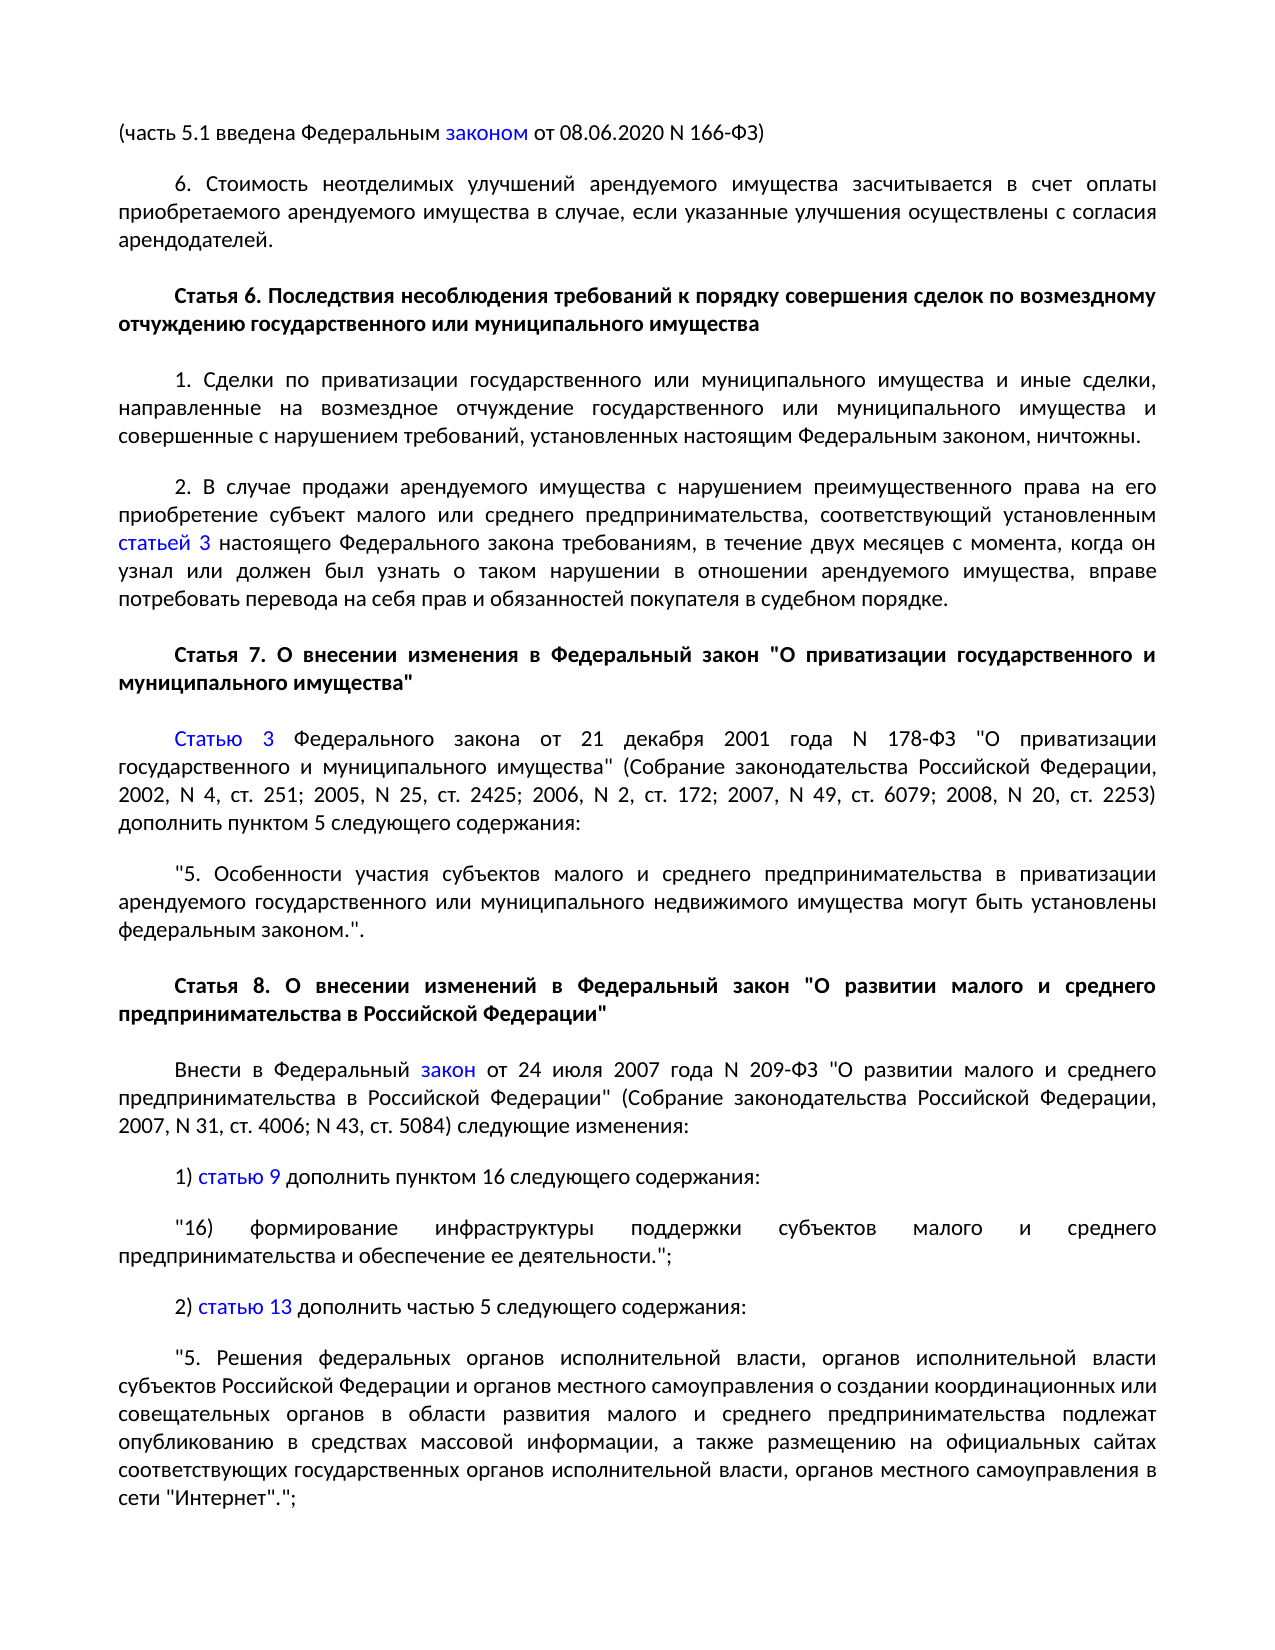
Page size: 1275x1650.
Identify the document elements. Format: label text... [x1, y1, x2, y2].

text "16) формирование инфраструктуры поддержки субъектов малого и среднего предпринимательства и обеспечение ее деятельности."; [118, 1213, 1157, 1269]
text Внести в Федеральный закон от 24 июля 2007 года N 209-ФЗ "О развитии малого и среднего предпринимательства в Российской Федерации" (Собрание законодательства Российской Федерации, 2007, N 31, ст. 4006; N 43, ст. 5084) следующие изменения: [118, 1056, 1157, 1139]
text 1) статью 9 дополнить пунктом 16 следующего содержания: [118, 1162, 1157, 1191]
title Статья 6. Последствия несоблюдения требований к порядку совершения сделок по возмездному отчуждению государственного или муниципального имущества [118, 281, 1157, 337]
text "5. Решения федеральных органов исполнительной власти, органов исполнительной власти субъектов Российской Федерации и органов местного самоуправления о создании координационных или совещательных органов в области развития малого и среднего предпринимательства подлежат опубликованию в средствах массовой информации, а также размещению на официальных сайтах соответствующих государственных органов исполнительной власти, органов местного самоуправления в сети "Интернет"."; [118, 1343, 1157, 1511]
text 2. В случае продажи арендуемого имущества с нарушением преимущественного права на его приобретение субъект малого или среднего предпринимательства, соответствующий установленным статьей 3 настоящего Федерального закона требованиям, в течение двух месяцев с момента, когда он узнал или должен был узнать о таком нарушении в отношении арендуемого имущества, вправе потребовать перевода на себя прав и обязанностей покупателя в судебном порядке. [118, 472, 1157, 612]
text Статью 3 Федерального закона от 21 декабря 2001 года N 178-ФЗ "О приватизации государственного и муниципального имущества" (Собрание законодательства Российской Федерации, 2002, N 4, ст. 251; 2005, N 25, ст. 2425; 2006, N 2, ст. 172; 2007, N 49, ст. 6079; 2008, N 20, ст. 2253) дополнить пунктом 5 следующего содержания: [118, 724, 1157, 836]
title Статья 7. О внесении изменения в Федеральный закон "О приватизации государственного и муниципального имущества" [118, 640, 1157, 696]
text "5. Особенности участия субъектов малого и среднего предпринимательства в приватизации арендуемого государственного или муниципального недвижимого имущества могут быть установлены федеральным законом.". [118, 859, 1157, 943]
text 1. Сделки по приватизации государственного или муниципального имущества и иные сделки, направленные на возмездное отчуждение государственного или муниципального имущества и совершенные с нарушением требований, установленных настоящим Федеральным законом, ничтожны. [118, 365, 1157, 449]
title Статья 8. О внесении изменений в Федеральный закон "О развитии малого и среднего предпринимательства в Российской Федерации" [118, 971, 1157, 1027]
text (часть 5.1 введена Федеральным законом от 08.06.2020 N 166-ФЗ) [118, 118, 1157, 146]
text 2) статью 13 дополнить частью 5 следующего содержания: [118, 1292, 1157, 1320]
text 6. Стоимость неотделимых улучшений арендуемого имущества засчитывается в счет оплаты приобретаемого арендуемого имущества в случае, если указанные улучшения осуществлены с согласия арендодателей. [118, 169, 1157, 253]
